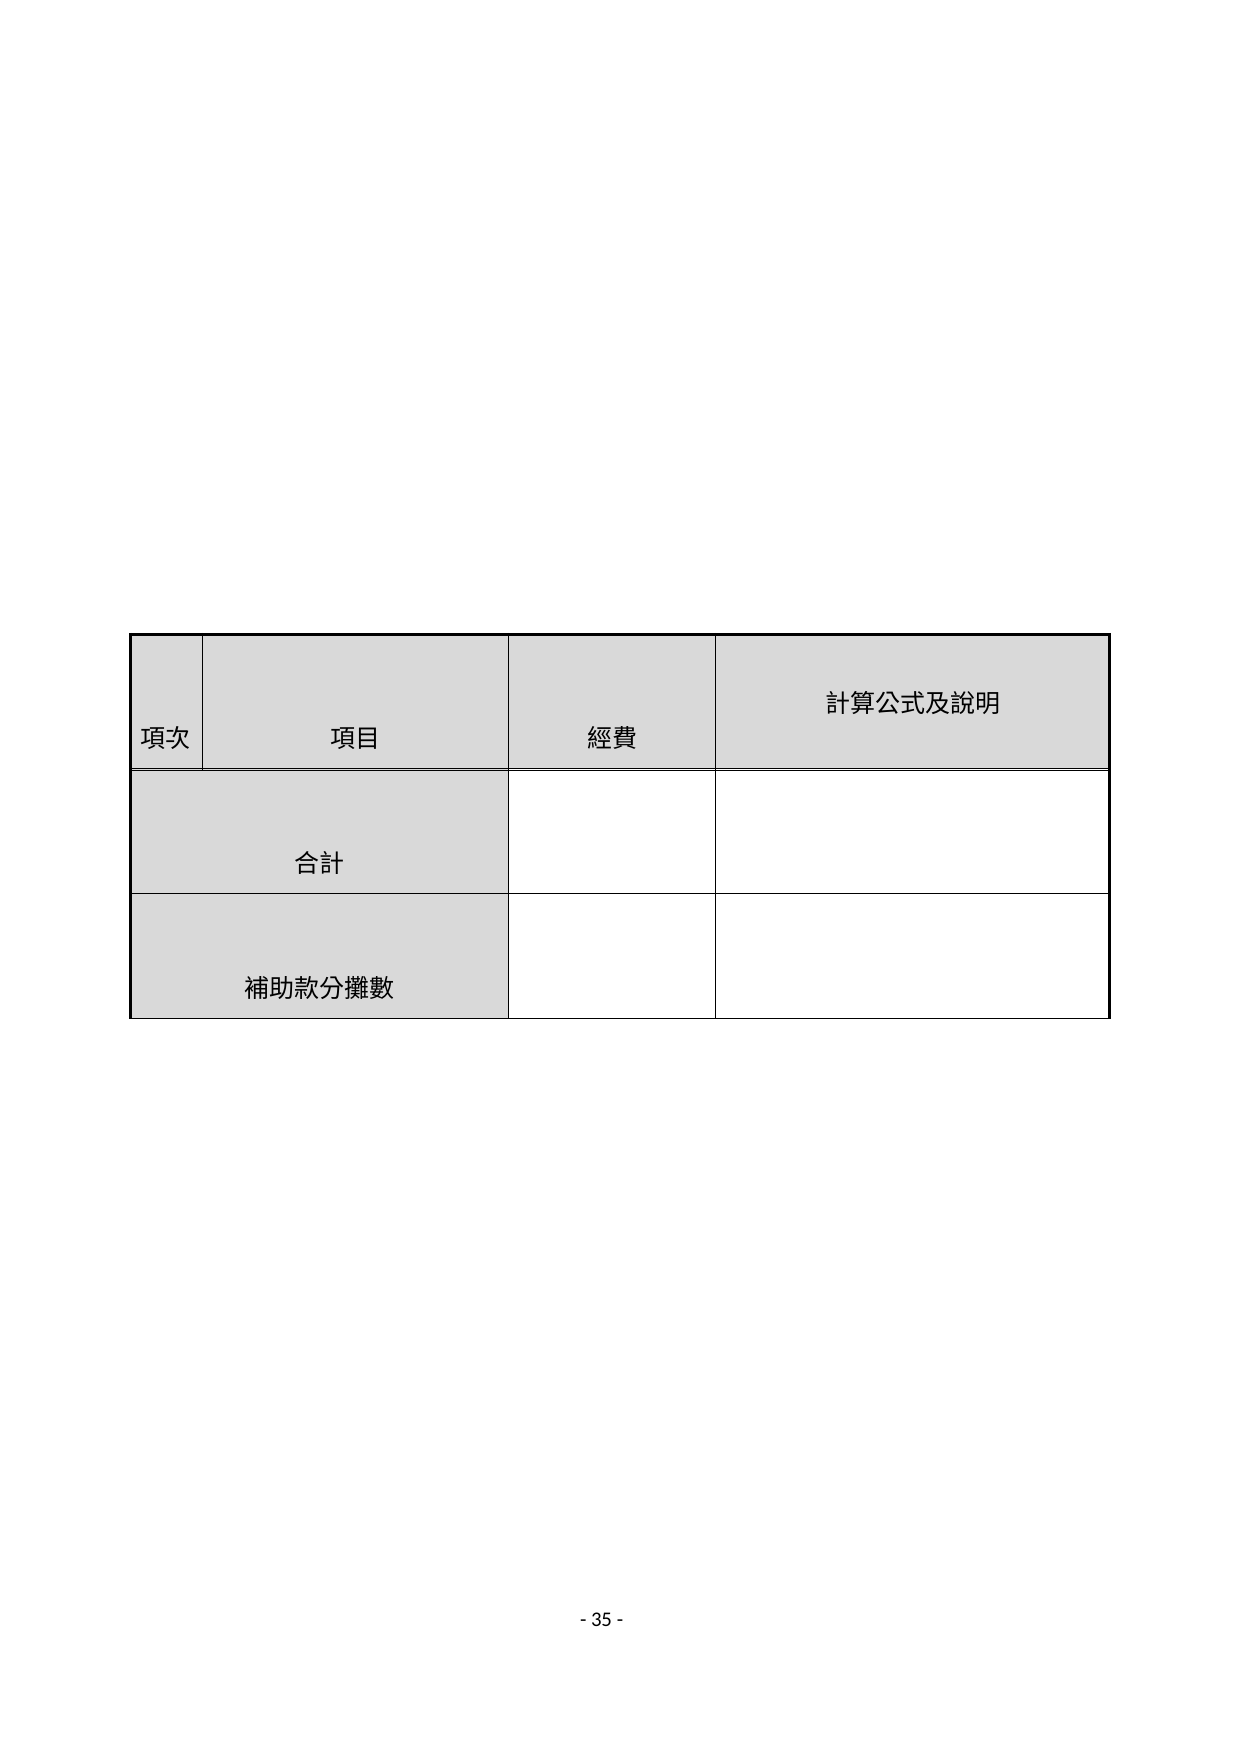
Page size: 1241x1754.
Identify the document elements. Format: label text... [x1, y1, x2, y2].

table_header 項次 [132, 636, 202, 768]
table_cell [716, 771, 1108, 893]
table_cell 合計 [132, 771, 508, 893]
table_cell [509, 894, 715, 1018]
table_header 計算公式及說明 [716, 636, 1108, 768]
table_cell [716, 894, 1108, 1018]
table_header 項目 [203, 636, 508, 768]
table_cell 補助款分攤數 [132, 894, 508, 1018]
table_header 經費 [509, 636, 715, 768]
table_cell [509, 771, 715, 893]
